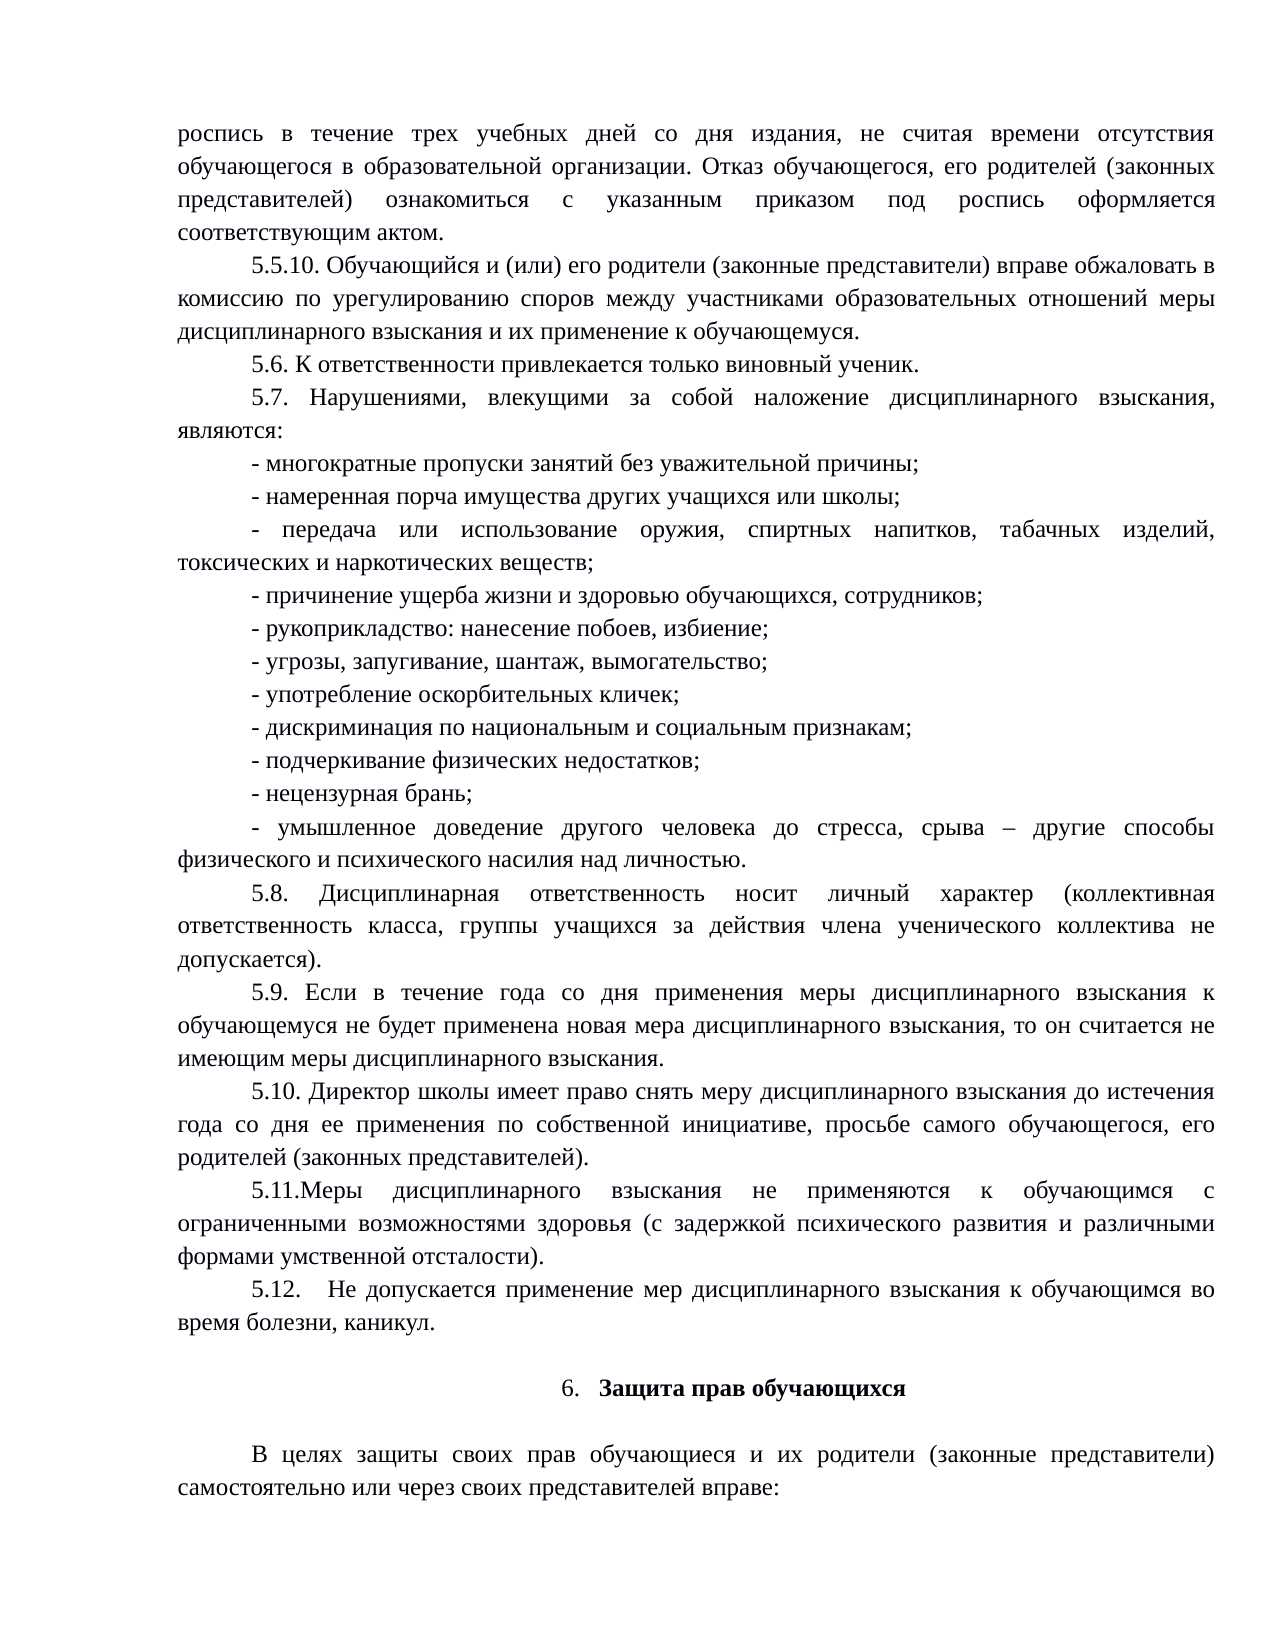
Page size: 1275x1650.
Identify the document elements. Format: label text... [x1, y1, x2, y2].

list Не допускается применение мер дисциплинарного взыскания к обучающимся во время болезни, каникул. [177, 1274, 1216, 1336]
text - многократные пропуски занятий без уважительной причины; [177, 448, 1216, 477]
text - подчеркивание физических недостатков; [177, 746, 1216, 774]
text 5.11.Меры дисциплинарного взыскания не применяются к обучающимся с ограниченными возможностями здоровья (с задержкой психического развития и различными формами умственной отсталости). [177, 1175, 1216, 1269]
text - причинение ущерба жизни и здоровью обучающихся, сотрудников; [177, 580, 1216, 609]
text 5.6. К ответственности привлекается только виновный ученик. [177, 349, 1216, 378]
text - употребление оскорбительных кличек; [177, 679, 1216, 708]
text 5.5.10. Обучающийся и (или) его родители (законные представители) вправе обжаловать в комиссию по урегулированию споров между участниками образовательных отношений меры дисциплинарного взыскания и их применение к обучающемуся. [177, 250, 1216, 345]
text 5.7. Нарушениями, влекущими за собой наложение дисциплинарного взыскания, являются: [177, 382, 1216, 444]
text - дискриминация по национальным и социальным признакам; [177, 712, 1216, 741]
text 5.10. Директор школы имеет право снять меру дисциплинарного взыскания до истечения года со дня ее применения по собственной инициативе, просьбе самого обучающегося, его родителей (законных представителей). [177, 1076, 1216, 1171]
text - нецензурная брань; [177, 778, 1216, 807]
text - рукоприкладство: нанесение побоев, избиение; [177, 613, 1216, 642]
text - передача или использование оружия, спиртных напитков, табачных изделий, токсических и наркотических веществ; [177, 514, 1216, 576]
text - угрозы, запугивание, шантаж, вымогательство; [177, 646, 1216, 675]
text роспись в течение трех учебных дней со дня издания, не считая времени отсутствия обучающегося в образовательной организации. Отказ обучающегося, его родителей (законных представителей) ознакомиться с указанным приказом под роспись оформляется соответствующим актом. [177, 118, 1216, 246]
text В целях защиты своих прав обучающиеся и их родители (законные представители) самостоятельно или через своих представителей вправе: [177, 1439, 1216, 1501]
text - намеренная порча имущества других учащихся или школы; [177, 481, 1216, 510]
list Защита прав обучающихся [251, 1373, 1216, 1402]
text 5.8. Дисциплинарная ответственность носит личный характер (коллективная ответственность класса, группы учащихся за действия члена ученического коллектива не допускается). [177, 878, 1216, 972]
text - умышленное доведение другого человека до стресса, срыва – другие способы физического и психического насилия над личностью. [177, 812, 1216, 873]
text 5.9. Если в течение года со дня применения меры дисциплинарного взыскания к обучающемуся не будет применена новая мера дисциплинарного взыскания, то он считается не имеющим меры дисциплинарного взыскания. [177, 977, 1216, 1071]
